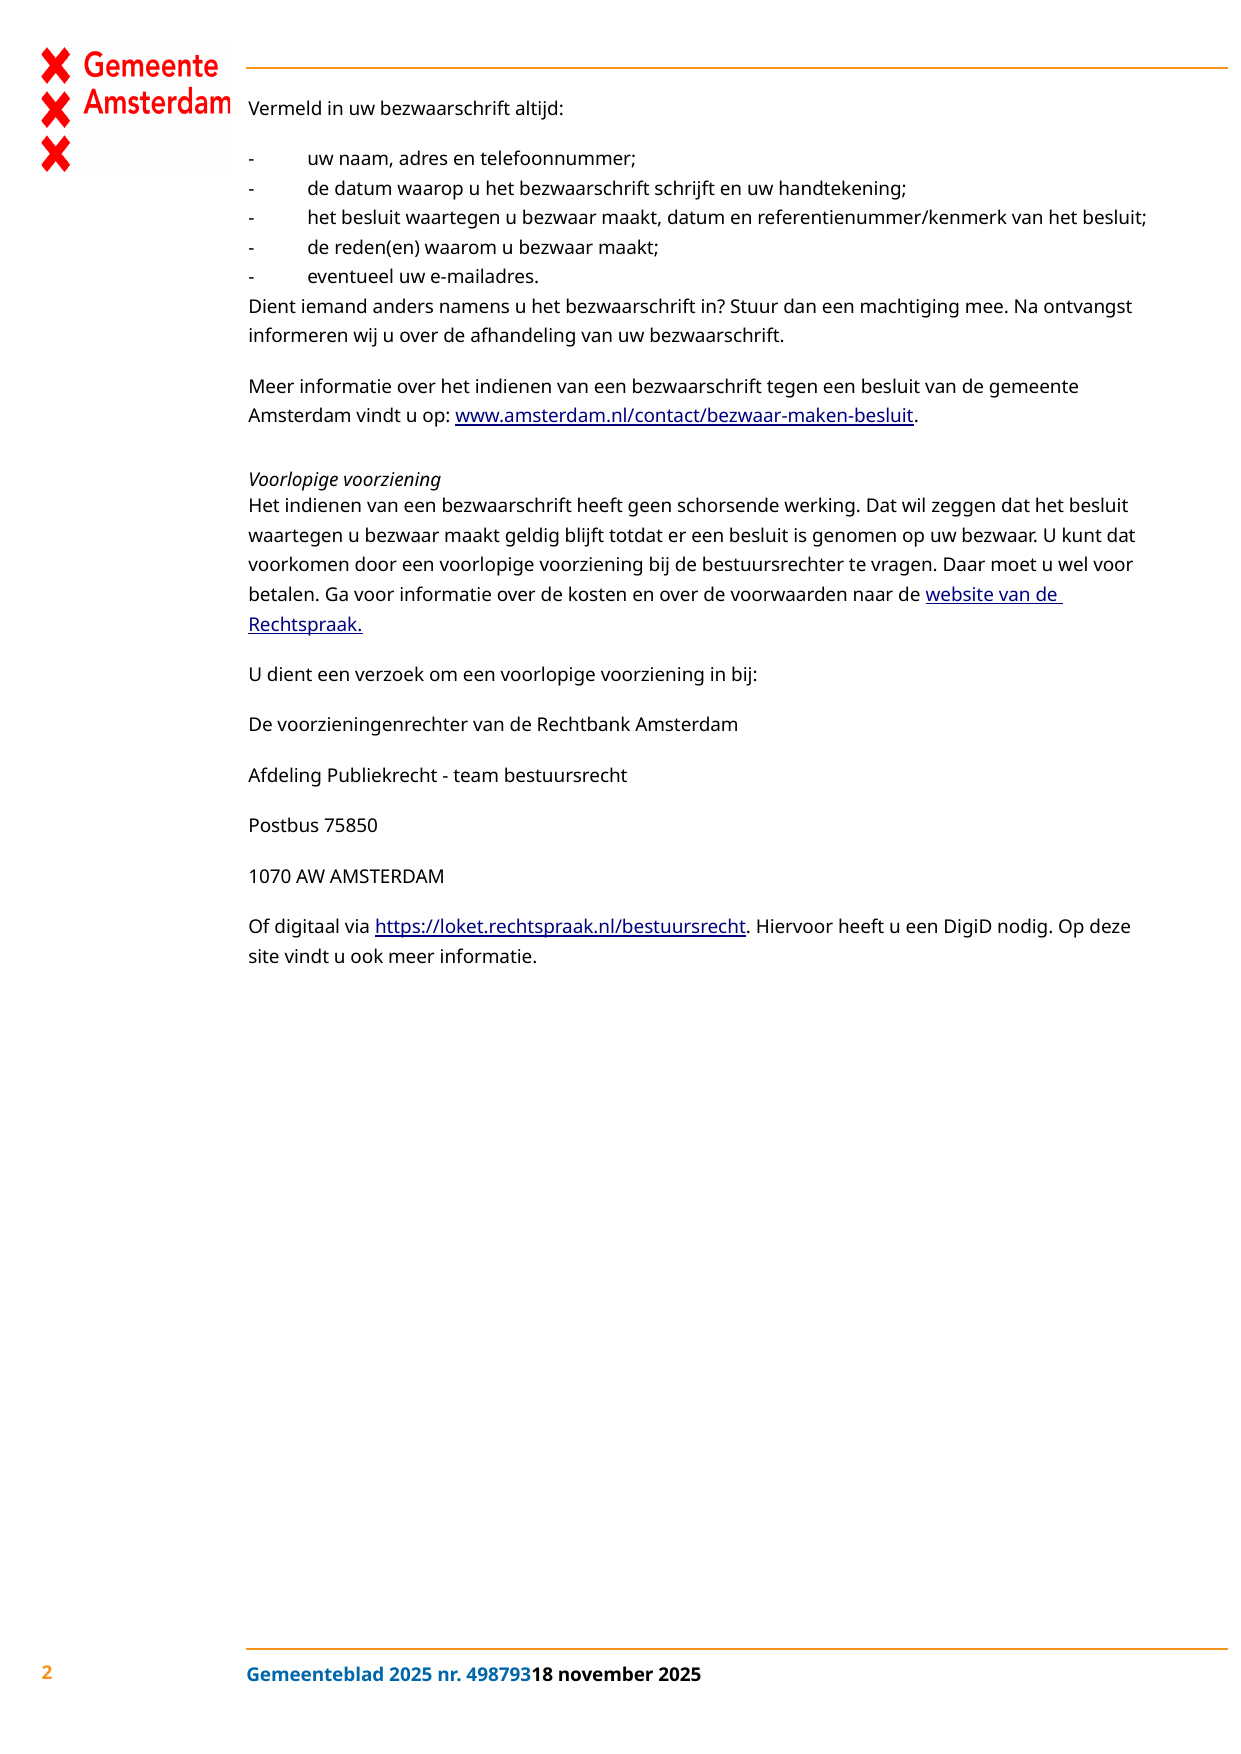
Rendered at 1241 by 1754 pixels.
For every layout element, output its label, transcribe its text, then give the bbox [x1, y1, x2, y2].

text Dient iemand anders namens u het bezwaarschrift in? Stuur dan een machtiging mee. Na ontvangst informeren wij u over de afhandeling van uw bezwaarschrift. [248, 293, 1152, 348]
text U dient een verzoek om een voorlopige voorziening in bij: [248, 661, 1152, 687]
list de reden(en) waarom u bezwaar maakt; [248, 234, 1152, 260]
text Voorlopige voorziening [248, 467, 1152, 492]
text Afdeling Publiekrecht - team bestuursrecht [248, 762, 1152, 788]
picture [41, 47, 231, 172]
list de datum waarop u het bezwaarschrift schrijft en uw handtekening; [248, 175, 1152, 201]
list eventueel uw e-mailadres. [248, 263, 1152, 289]
text Het indienen van een bezwaarschrift heeft geen schorsende werking. Dat wil zeggen dat het besluit waartegen u bezwaar maakt geldig blijft totdat er een besluit is genomen op uw bezwaar. U kunt dat voorkomen door een voorlopige voorziening bij de bestuursrechter te vragen. Daar moet u wel voor betalen. Ga voor informatie over de kosten en over de voorwaarden naar de website van de Rechtspraak. [248, 492, 1152, 636]
list het besluit waartegen u bezwaar maakt, datum en referentienummer/kenmerk van het besluit; [248, 204, 1152, 230]
text 1070 AW AMSTERDAM [248, 863, 1152, 888]
text Meer informatie over het indienen van een bezwaarschrift tegen een besluit van de gemeente Amsterdam vindt u op: www.amsterdam.nl/contact/bezwaar-maken-besluit. [248, 373, 1152, 428]
list uw naam, adres en telefoonnummer; [248, 145, 1152, 171]
text Postbus 75850 [248, 812, 1152, 838]
text Of digitaal via https://loket.rechtspraak.nl/bestuursrecht. Hiervoor heeft u een DigiD nodig. Op deze site vindt u ook meer informatie. [248, 913, 1152, 968]
text Vermeld in uw bezwaarschrift altijd: [248, 95, 1152, 121]
text De voorzieningenrechter van de Rechtbank Amsterdam [248, 712, 1152, 737]
